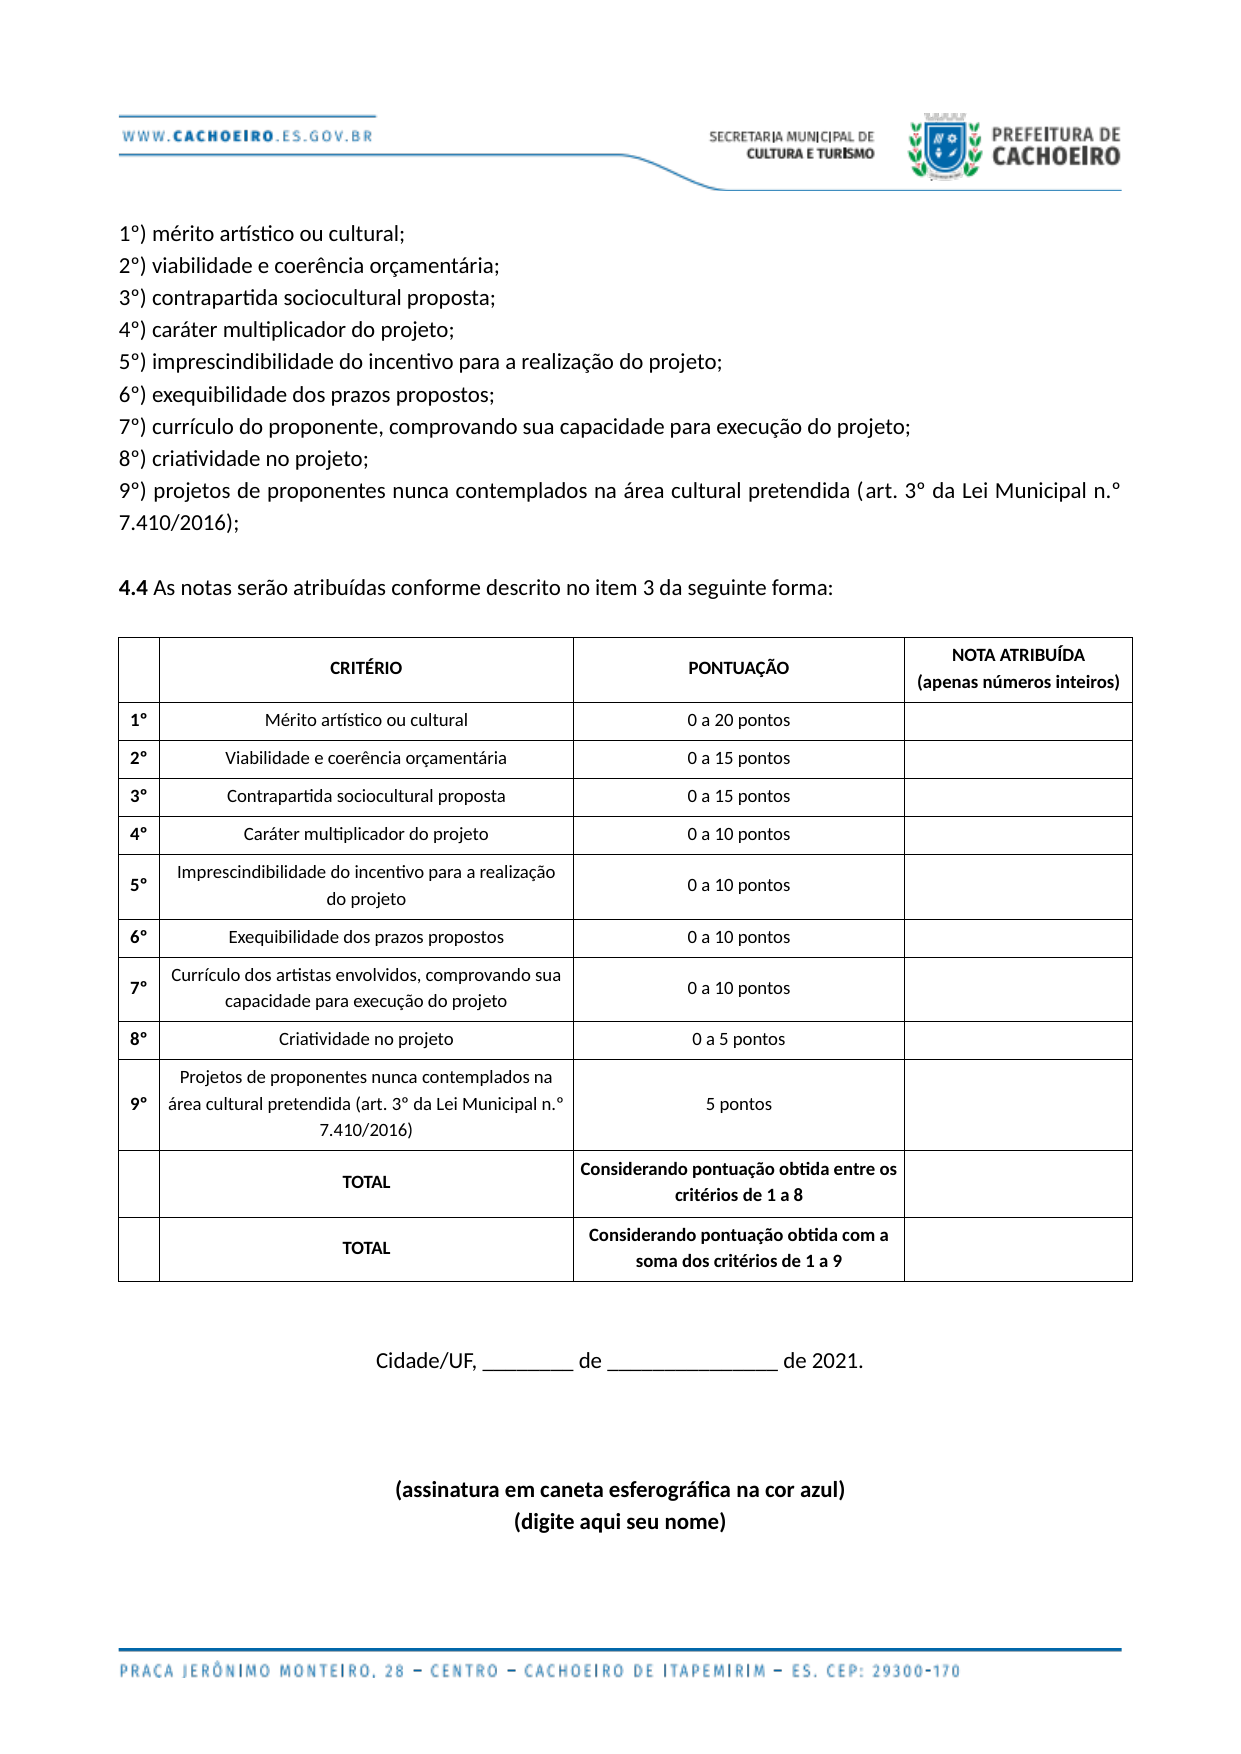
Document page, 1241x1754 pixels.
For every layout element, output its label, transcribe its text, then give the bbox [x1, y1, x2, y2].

table_cell 4º [119, 817, 159, 854]
table_cell Mérito artístico ou cultural [160, 703, 573, 740]
text Cidade/UF, ________ de _______________ de 2021. [118, 1346, 1122, 1374]
table_cell 9º [119, 1060, 159, 1150]
text 7º) currículo do proponente, comprovando sua capacidade para execução do projeto; [118, 412, 1122, 440]
table_cell Projetos de proponentes nunca contemplados na área cultural pretendida (art. 3º da Lei Municipal n.º 7.410/2016) [160, 1060, 573, 1150]
table_header PONTUAÇÃO [574, 638, 904, 702]
table_header CRITÉRIO [160, 638, 573, 702]
table_header [119, 638, 159, 702]
table_cell 0 a 10 pontos [574, 958, 904, 1021]
table_cell Viabilidade e coerência orçamentária [160, 741, 573, 778]
text 8º) criatividade no projeto; [118, 444, 1122, 472]
table_cell 3º [119, 779, 159, 816]
table_cell [905, 855, 1132, 919]
table_cell 0 a 5 pontos [574, 1022, 904, 1059]
table_cell 1º [119, 703, 159, 740]
table_cell [905, 741, 1132, 778]
table_cell 8º [119, 1022, 159, 1059]
table_cell 7º [119, 958, 159, 1021]
table_cell Caráter multiplicador do projeto [160, 817, 573, 854]
table_cell 2º [119, 741, 159, 778]
table_cell 0 a 10 pontos [574, 920, 904, 957]
text 4.4 As notas serão atribuídas conforme descrito no item 3 da seguinte forma: [118, 573, 1122, 601]
table_cell [905, 958, 1132, 1021]
text 6º) exequibilidade dos prazos propostos; [118, 380, 1122, 408]
table_cell TOTAL [160, 1151, 573, 1216]
text 3º) contrapartida sociocultural proposta; [118, 283, 1122, 311]
table_cell 0 a 10 pontos [574, 855, 904, 919]
table_cell [905, 1060, 1132, 1150]
table_cell 0 a 10 pontos [574, 817, 904, 854]
table_cell Currículo dos artistas envolvidos, comprovando sua capacidade para execução do projeto [160, 958, 573, 1021]
table_cell 0 a 20 pontos [574, 703, 904, 740]
table_cell TOTAL [160, 1218, 573, 1281]
table_cell 0 a 15 pontos [574, 779, 904, 816]
table_cell Considerando pontuação obtida com a soma dos critérios de 1 a 9 [574, 1218, 904, 1281]
table_cell Contrapartida sociocultural proposta [160, 779, 573, 816]
text (assinatura em caneta esferográfica na cor azul) [118, 1475, 1122, 1503]
table_header NOTA ATRIBUÍDA (apenas números inteiros) [905, 638, 1132, 702]
text (digite aqui seu nome) [118, 1507, 1122, 1535]
table_cell Criatividade no projeto [160, 1022, 573, 1059]
table_cell Exequibilidade dos prazos propostos [160, 920, 573, 957]
table_cell 5 pontos [574, 1060, 904, 1150]
table_cell [905, 1022, 1132, 1059]
table_cell 0 a 15 pontos [574, 741, 904, 778]
table_cell [905, 779, 1132, 816]
table_cell Considerando pontuação obtida entre os critérios de 1 a 8 [574, 1151, 904, 1216]
table_cell Imprescindibilidade do incentivo para a realização do projeto [160, 855, 573, 919]
text 4º) caráter multiplicador do projeto; [118, 315, 1122, 343]
table_cell [905, 703, 1132, 740]
text 5º) imprescindibilidade do incentivo para a realização do projeto; [118, 347, 1122, 376]
text 9º) projetos de proponentes nunca contemplados na área cultural pretendida (art. 3º da Lei Municipal n.º 7.410/2016); [118, 476, 1122, 536]
table_cell [905, 1151, 1132, 1216]
table_cell [905, 1218, 1132, 1281]
table_cell [119, 1218, 159, 1281]
table_cell 5º [119, 855, 159, 919]
table_cell [905, 817, 1132, 854]
table_cell 6º [119, 920, 159, 957]
table_cell [119, 1151, 159, 1216]
table_cell [905, 920, 1132, 957]
text 2º) viabilidade e coerência orçamentária; [118, 251, 1122, 279]
text 1º) mérito artístico ou cultural; [118, 219, 1122, 247]
